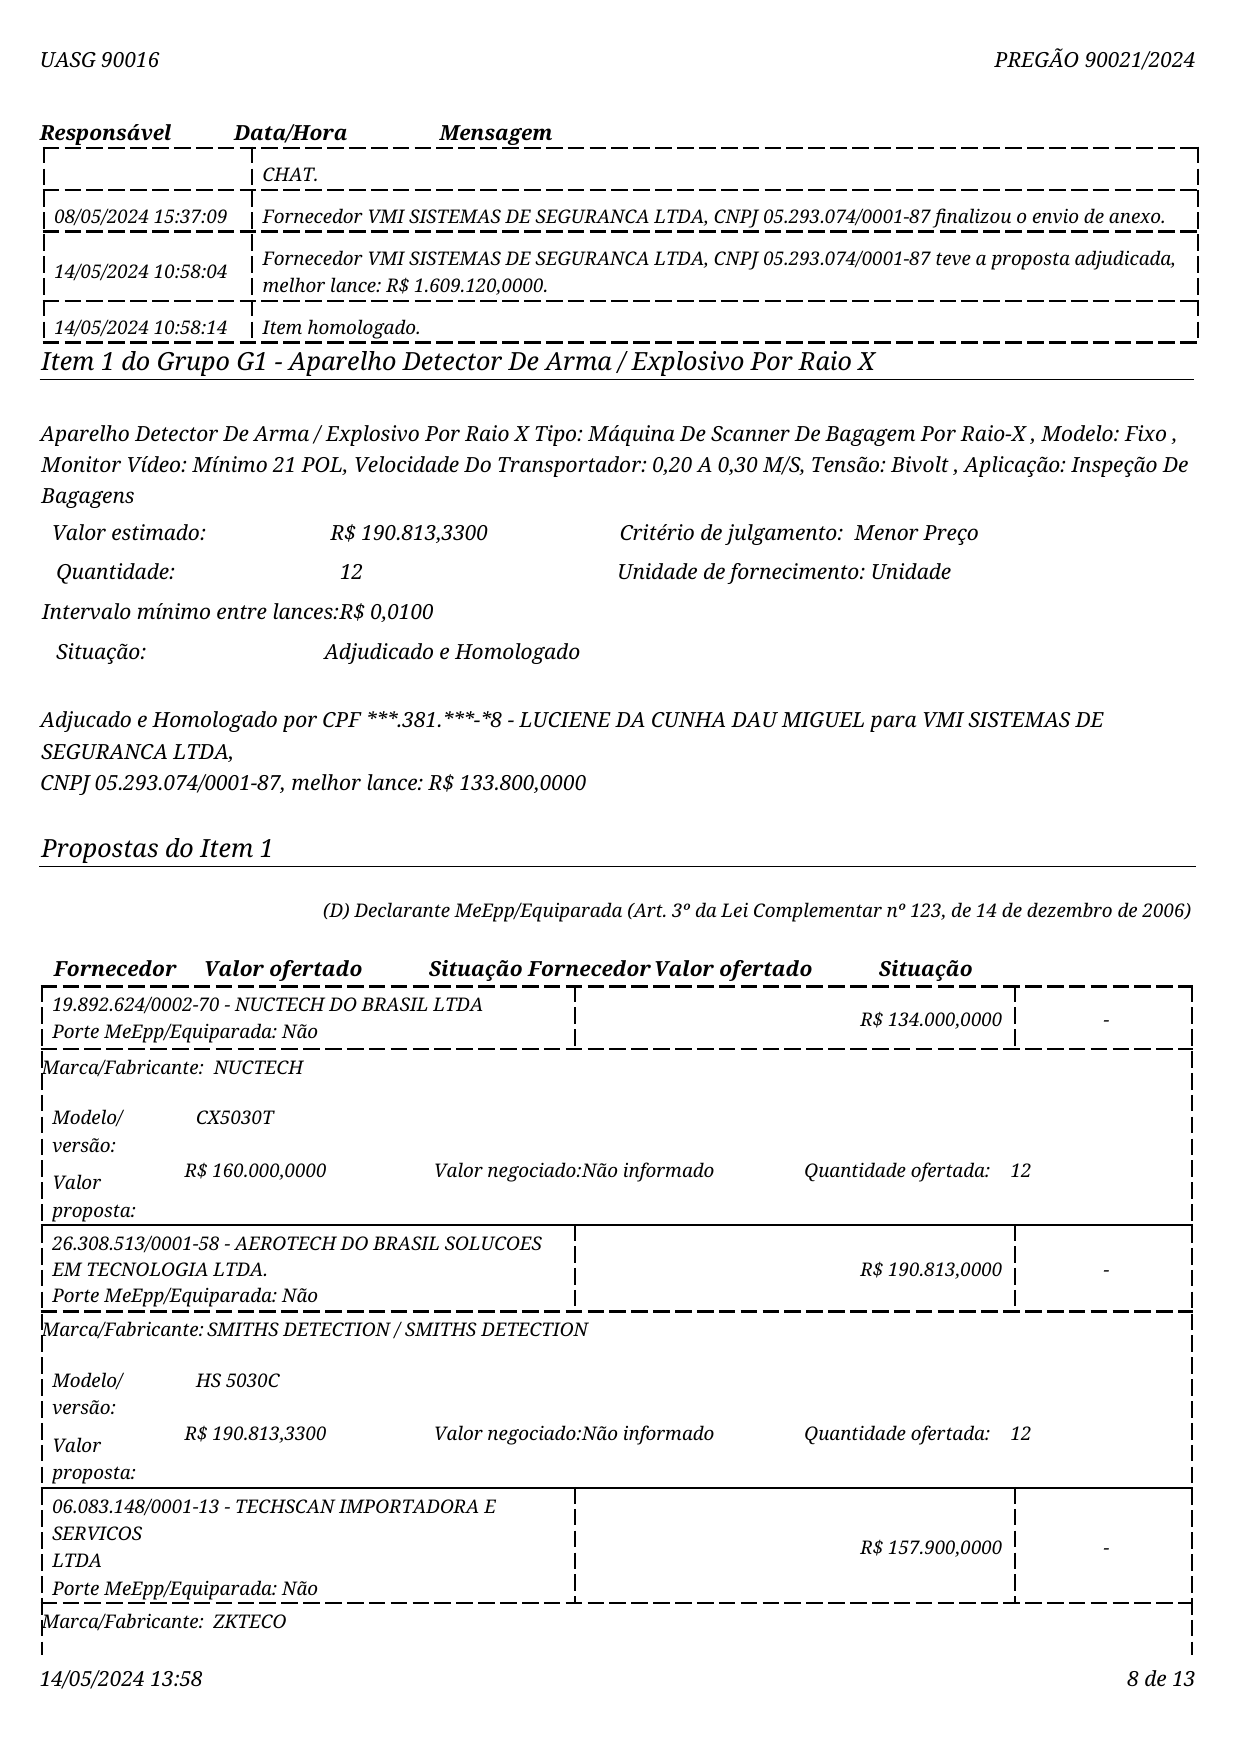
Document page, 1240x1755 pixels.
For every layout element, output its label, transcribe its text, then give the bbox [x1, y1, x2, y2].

table_cell Marca/Fabricante: NUCTECH [42, 1048, 785, 1101]
text Valor estimado: R$ 190.813,3300 Critério de julgamento: Menor Preço [39, 518, 1198, 546]
text Adjucado e Homologado por CPF ***.381.***-*8 - LUCIENE DA CUNHA DAU MIGUEL para VMI SISTEMAS DE SEGURANCA LTDA, [40, 706, 1198, 765]
table_cell [1051, 1414, 1192, 1487]
table_cell 14/05/2024 10:58:04 [44, 230, 252, 299]
text CNPJ 05.293.074/0001-87, melhor lance: R$ 133.800,0000 [40, 768, 1198, 796]
table_cell Modelo/versão: Valor proposta: [42, 1363, 184, 1487]
table_cell [785, 1101, 1051, 1151]
table_cell 06.083.148/0001-13 - TECHSCAN IMPORTADORA E SERVICOS LTDA Porte MeEpp/Equiparada: Não [42, 1489, 575, 1602]
table_cell CX5030T [184, 1101, 785, 1151]
table_cell CHAT. [252, 147, 1198, 188]
table_cell 26.308.513/0001-58 - AEROTECH DO BRASIL SOLUCOES EM TECNOLOGIA LTDA. Porte MeEpp/Equiparada: Não [42, 1226, 575, 1310]
table_cell Quantidade ofertada: [785, 1151, 1000, 1224]
table_cell 14/05/2024 10:58:14 [44, 300, 252, 341]
table_cell Fornecedor VMI SISTEMAS DE SEGURANCA LTDA, CNPJ 05.293.074/0001-87 teve a proposta adjudicada, melhor lance: R$ 1.609.120,0000. [252, 230, 1198, 299]
table_cell [1051, 1363, 1192, 1414]
table_cell R$ 190.813,3300 Valor negociado: Não informado [184, 1414, 785, 1487]
table_cell 08/05/2024 15:37:09 [44, 189, 252, 230]
table_cell Fornecedor VMI SISTEMAS DE SEGURANCA LTDA, CNPJ 05.293.074/0001-87 finalizou o envio de anexo. [252, 189, 1198, 230]
table_cell R$ 157.900,0000 [785, 1489, 1014, 1602]
table_cell Marca/Fabricante: SMITHS DETECTION / SMITHS DETECTION [42, 1310, 785, 1363]
table_cell [1051, 1602, 1192, 1655]
table_cell [1051, 1310, 1192, 1363]
text Aparelho Detector De Arma / Explosivo Por Raio X Tipo: Máquina De Scanner De Bagagem Por Raio-X , Modelo: Fixo , Monitor Vídeo: Mínimo 21 POL, Velocidade Do Transportador: 0,20 A 0,30 M/S, Tensão: Bivolt , Aplicação: Inspeção De Bagagens [40, 419, 1198, 510]
table_cell - [1051, 1226, 1192, 1310]
table_cell [1015, 1226, 1051, 1310]
table_header [575, 985, 785, 1048]
table_cell 12 [1000, 1151, 1051, 1224]
subtitle Item 1 do Grupo G1 - Aparelho Detector De Arma / Explosivo Por Raio X [41, 343, 1198, 377]
table_cell [1051, 1048, 1192, 1101]
table_cell [785, 1602, 1051, 1655]
text Quantidade: 12 Unidade de fornecimento: Unidade [39, 557, 1198, 586]
table_cell [785, 1310, 1051, 1363]
table_cell HS 5030C [184, 1363, 785, 1414]
table_cell [575, 1489, 785, 1602]
table_cell [1051, 1101, 1192, 1151]
table_cell R$ 160.000,0000 Valor negociado: Não informado [184, 1151, 785, 1224]
table_cell [44, 147, 252, 188]
text Situação: Adjudicado e Homologado [39, 637, 1198, 666]
table_cell [785, 1048, 1051, 1101]
text Intervalo mínimo entre lances: R$ 0,0100 [39, 597, 1198, 626]
table_cell 12 [1000, 1414, 1051, 1487]
table_cell Item homologado. [252, 300, 1198, 341]
table_header R$ 134.000,0000 [785, 985, 1014, 1048]
text (D) Declarante MeEpp/Equiparada (Art. 3º da Lei Complementar nº 123, de 14 de dezembro de 2006) [39, 897, 1193, 923]
table_header [1015, 985, 1051, 1048]
table_cell [1015, 1489, 1051, 1602]
table_header 19.892.624/0002-70 - NUCTECH DO BRASIL LTDA Porte MeEpp/Equiparada: Não [42, 985, 575, 1048]
subtitle Propostas do Item 1 [41, 830, 1198, 864]
table_header - [1051, 985, 1192, 1048]
table_cell [785, 1363, 1051, 1414]
table_cell [575, 1226, 785, 1310]
table_cell Quantidade ofertada: [785, 1414, 1000, 1487]
table_cell R$ 190.813,0000 [785, 1226, 1014, 1310]
table_cell [1051, 1151, 1192, 1224]
table_cell Marca/Fabricante: ZKTECO [42, 1602, 785, 1655]
subtitle Fornecedor Valor ofertado Situação Fornecedor Valor ofertado Situação [54, 954, 1198, 983]
table_cell - [1051, 1489, 1192, 1602]
table_cell Modelo/versão: Valor proposta: [42, 1101, 184, 1224]
